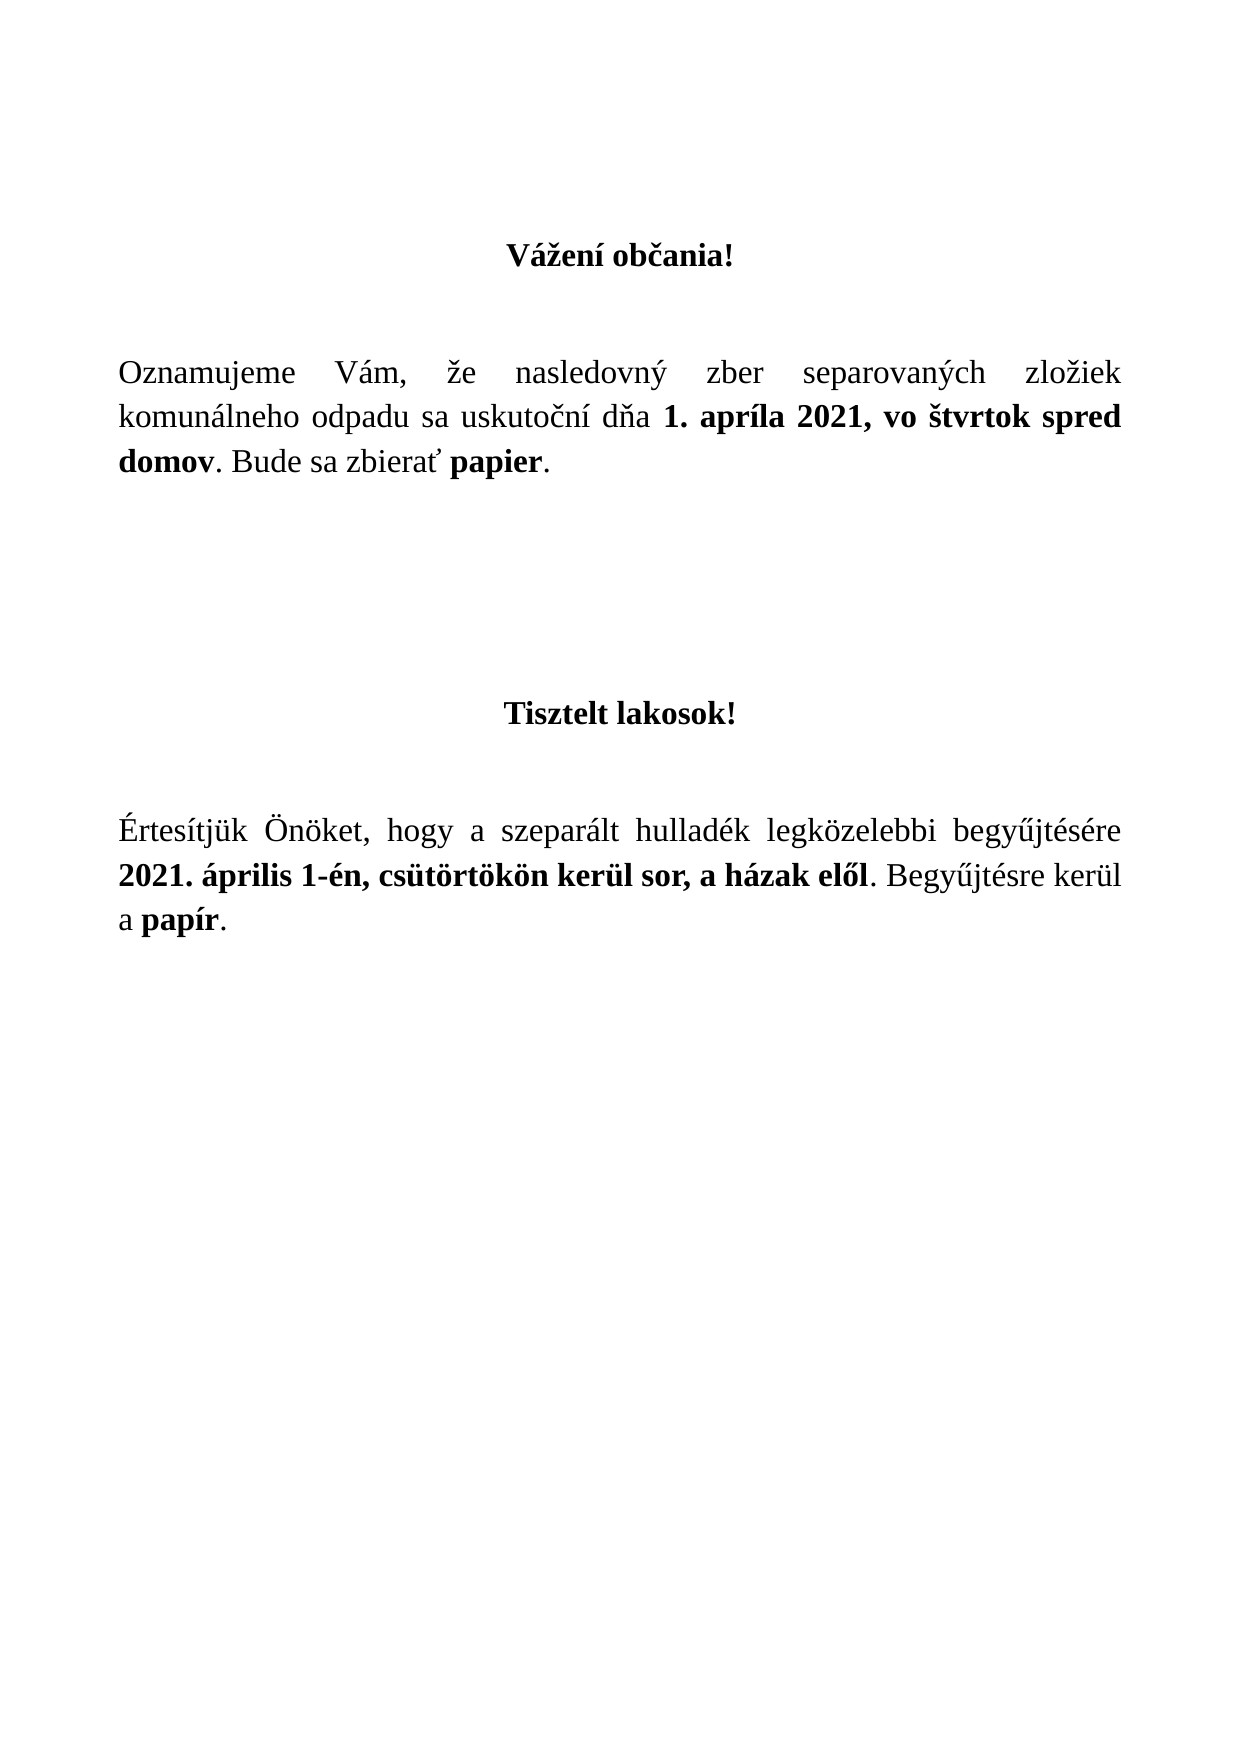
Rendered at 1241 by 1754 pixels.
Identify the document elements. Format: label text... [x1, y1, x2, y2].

text Oznamujeme Vám, že nasledovný zber separovaných zložiek komunálneho odpadu sa uskutoční dňa 1. apríla 2021, vo štvrtok spred domov. Bude sa zbierať papier. [118, 353, 1122, 479]
text Értesítjük Önöket, hogy a szeparált hulladék legközelebbi begyűjtésére 2021. április 1-én, csütörtökön kerül sor, a házak elől. Begyűjtésre kerül a papír. [118, 811, 1122, 937]
text Vážení občania! [118, 235, 1122, 274]
text Tisztelt lakosok! [118, 693, 1122, 732]
